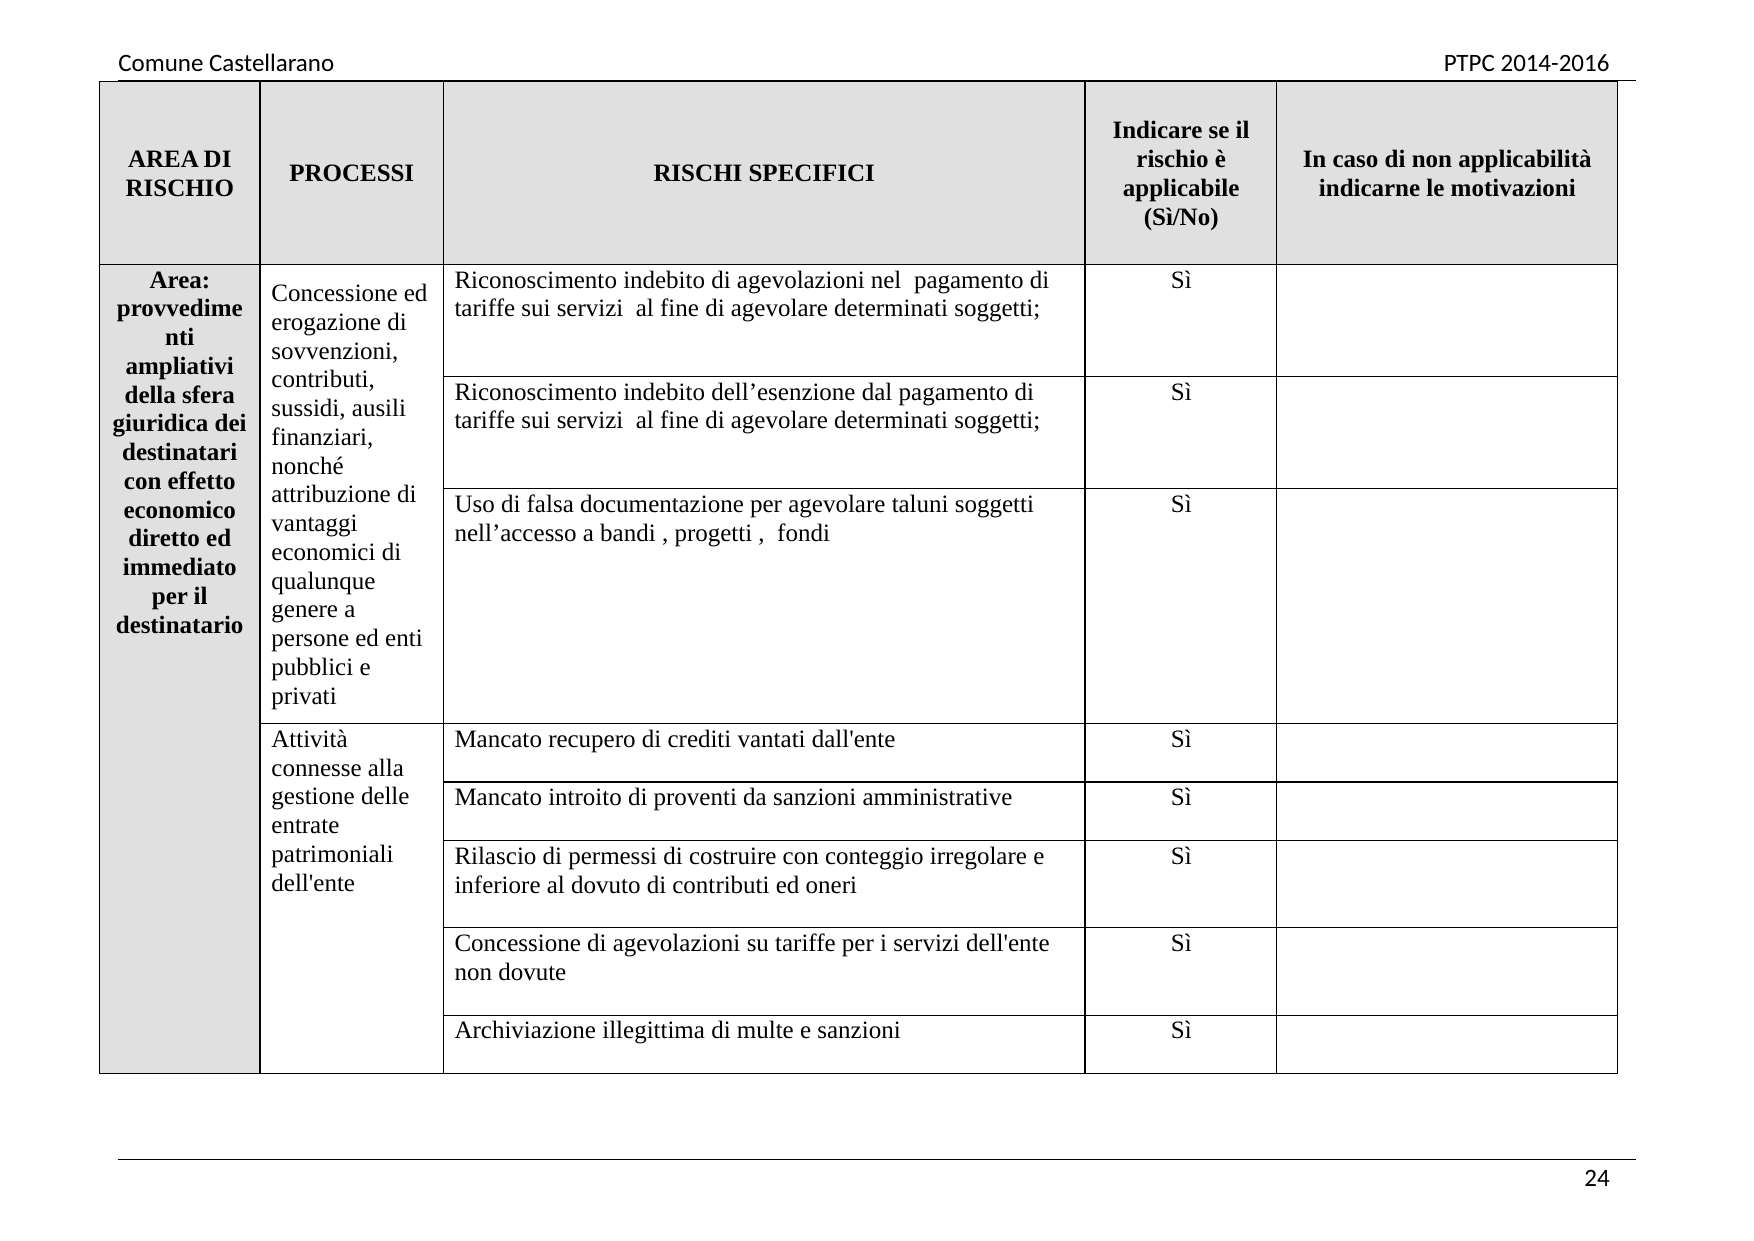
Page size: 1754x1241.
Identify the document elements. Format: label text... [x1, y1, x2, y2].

table_cell Riconoscimento indebito dell’esenzione dal pagamento di tariffe sui servizi al fine di agevolare determinati soggetti; [444, 377, 1084, 488]
table_cell [1277, 783, 1617, 840]
table_cell Mancato recupero di crediti vantati dall'ente [444, 724, 1084, 781]
table_header RISCHI SPECIFICI [444, 82, 1084, 264]
table_cell Sì [1086, 489, 1276, 723]
table_cell [1277, 377, 1617, 488]
table_cell Sì [1086, 265, 1276, 376]
table_cell [1277, 489, 1617, 723]
table_cell Archiviazione illegittima di multe e sanzioni [444, 1016, 1084, 1073]
table_header Indicare se il rischio è applicabile (Sì/No) [1086, 82, 1276, 264]
table_cell Uso di falsa documentazione per agevolare taluni soggetti nell’accesso a bandi , progetti , fondi [444, 489, 1084, 723]
table_cell [1277, 1016, 1617, 1073]
table_cell Concessione di agevolazioni su tariffe per i servizi dell'ente non dovute [444, 928, 1084, 1014]
table_header AREA DI RISCHIO [100, 82, 259, 264]
table_cell Concessione ed erogazione di sovvenzioni, contributi, sussidi, ausili finanziari, nonché attribuzione di vantaggi economici di qualunque genere a persone ed enti pubblici e privati [261, 265, 443, 723]
table_cell Area: provvedimenti ampliativi della sfera giuridica dei destinatari con effetto economico diretto ed immediato per il destinatario [100, 265, 259, 1073]
table_header In caso di non applicabilità indicarne le motivazioni [1277, 82, 1617, 264]
table_cell [1277, 265, 1617, 376]
table_cell Attività connesse alla gestione delle entrate patrimoniali dell'ente [261, 724, 443, 1073]
table_cell [1277, 928, 1617, 1014]
table_cell Sì [1086, 928, 1276, 1014]
table_cell Rilascio di permessi di costruire con conteggio irregolare e inferiore al dovuto di contributi ed oneri [444, 841, 1084, 927]
table_cell [1277, 724, 1617, 781]
table_cell Sì [1086, 783, 1276, 840]
table_cell Sì [1086, 377, 1276, 488]
table_cell Riconoscimento indebito di agevolazioni nel pagamento di tariffe sui servizi al fine di agevolare determinati soggetti; [444, 265, 1084, 376]
table_cell Sì [1086, 841, 1276, 927]
table_header PROCESSI [261, 82, 443, 264]
table_cell [1277, 841, 1617, 927]
table_cell Sì [1086, 1016, 1276, 1073]
table_cell Sì [1086, 724, 1276, 781]
table_cell Mancato introito di proventi da sanzioni amministrative [444, 783, 1084, 840]
